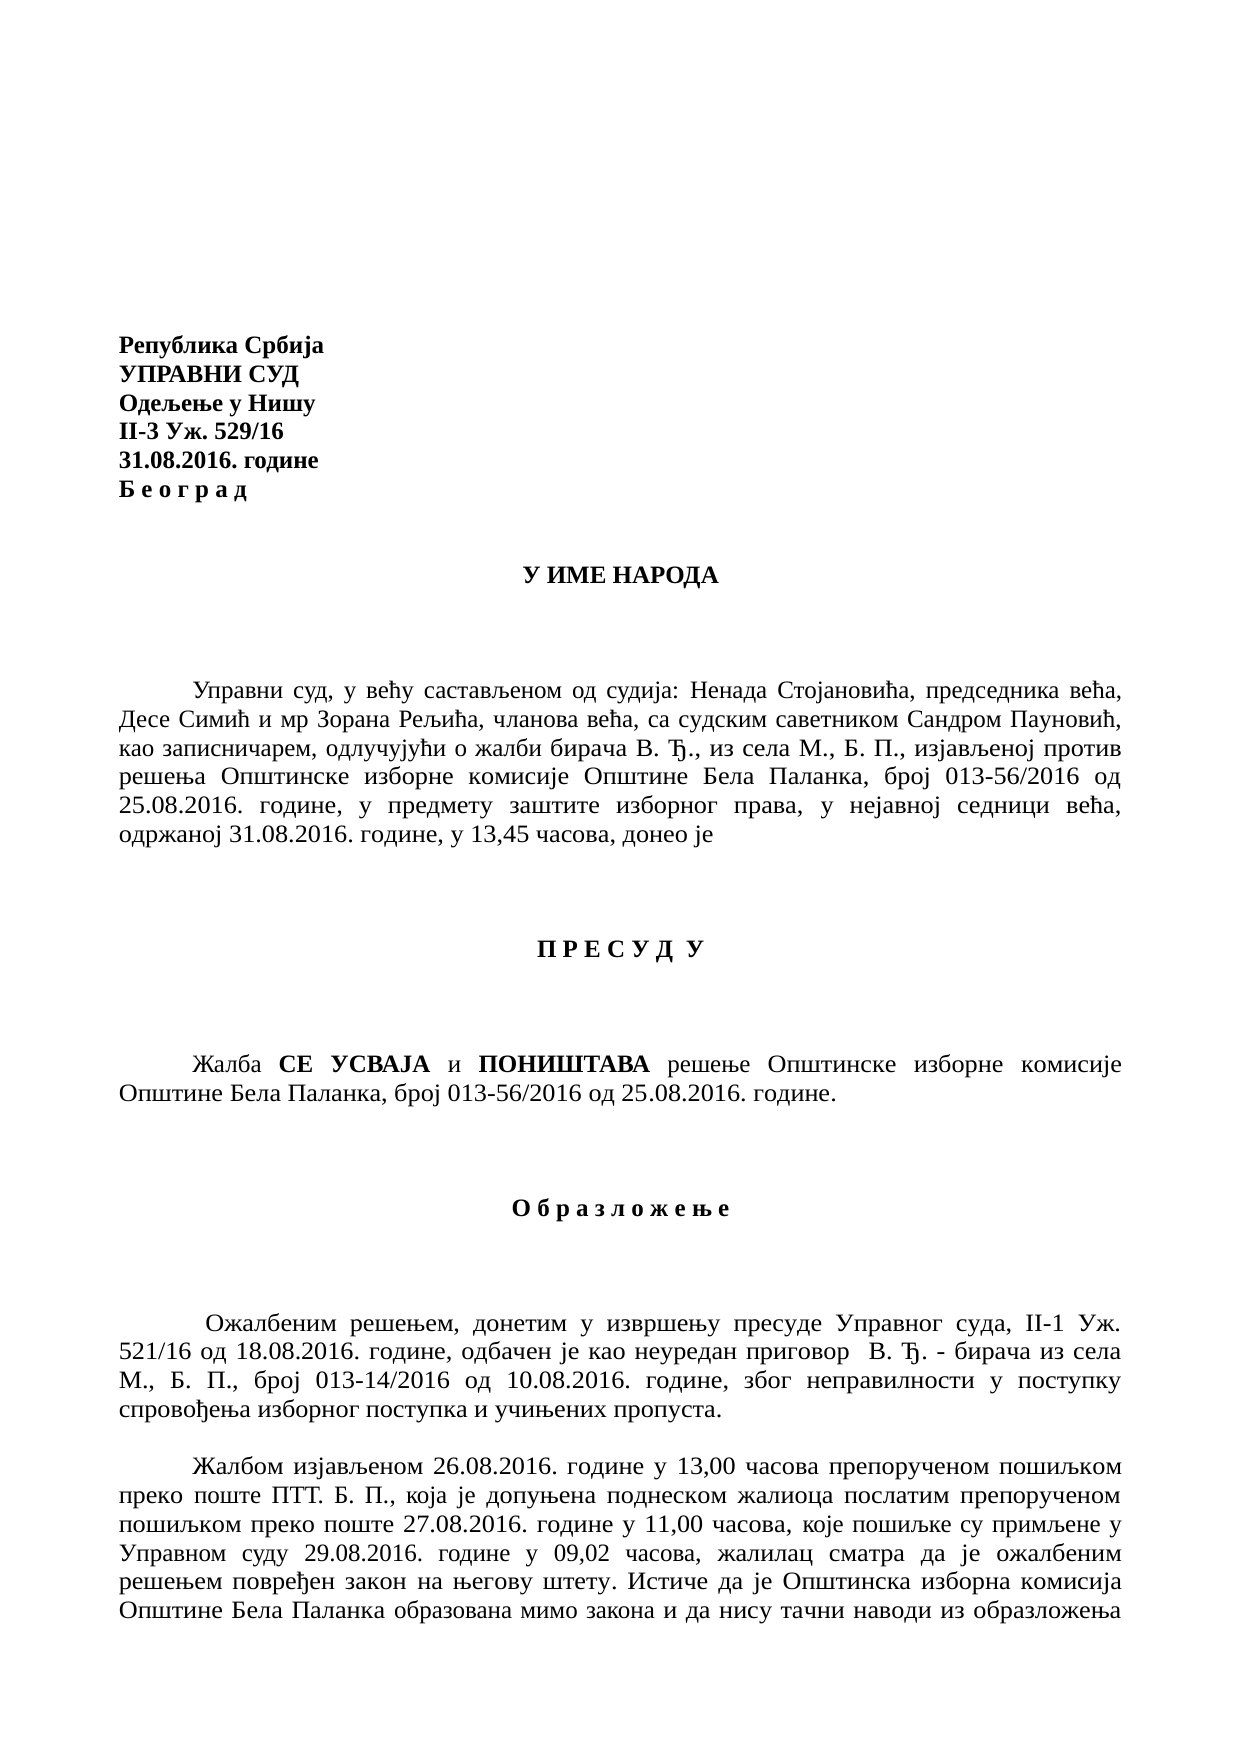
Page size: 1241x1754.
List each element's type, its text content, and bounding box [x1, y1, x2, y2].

text П Р Е С У Д У [118, 934, 1122, 963]
text О б р а з л о ж е њ е [118, 1193, 1122, 1221]
text Одељење у Нишу [118, 388, 1122, 416]
text Ожалбеним решењем, донетим у извршењу пресуде Управног суда, II-1 Уж. 521/16 од 18.08.2016. године, одбачен је као неуредан приговор В. Ђ. - бирача из села М., Б. П., број 013-14/2016 од 10.08.2016. године, због неправилности у поступку спровођења изборног поступка и учињених пропуста. [118, 1308, 1122, 1423]
text Жалба СЕ УСВАЈА и ПОНИШТАВА решење Општинске изборне комисије Општине Бела Паланка, број 013-56/2016 од 25.08.2016. године. [118, 1049, 1122, 1106]
text УПРАВНИ СУД [118, 359, 1122, 388]
text Жалбом изјављеном 26.08.2016. године у 13,00 часова препорученом пошиљком преко поште ПТТ. Б. П., која је допуњена поднеском жалиоца послатим препорученом пошиљком преко поште 27.08.2016. године у 11,00 часова, које пошиљке су примљене у Управном суду 29.08.2016. године у 09,02 часова, жалилац сматра да је ожалбеним решењем повређен закон на његову штету. Истиче да је Општинска изборна комисија Општине Бела Паланка образована мимо закона и да нису тачни наводи из образложења [118, 1451, 1122, 1624]
text 31.08.2016. године [118, 445, 1122, 474]
text Република Србија [118, 118, 1122, 359]
text Б е о г р а д [118, 474, 1122, 503]
text У ИМЕ НАРОДА [118, 560, 1122, 589]
text II-3 Уж. 529/16 [118, 416, 1122, 445]
text Управни суд, у већу састављеном од судија: Ненада Стојановића, председника већа, Десе Симић и мр Зорана Рељића, чланова већа, са судским саветником Сандром Пауновић, као записничарем, одлучујући о жалби бирача В. Ђ., из села М., Б. П., изјављеној против решења Општинске изборне комисије Општине Бела Паланка, број 013-56/2016 од 25.08.2016. године, у предмету заштите изборног права, у нејавној седници већа, одржаној 31.08.2016. године, у 13,45 часова, донео је [118, 675, 1122, 848]
